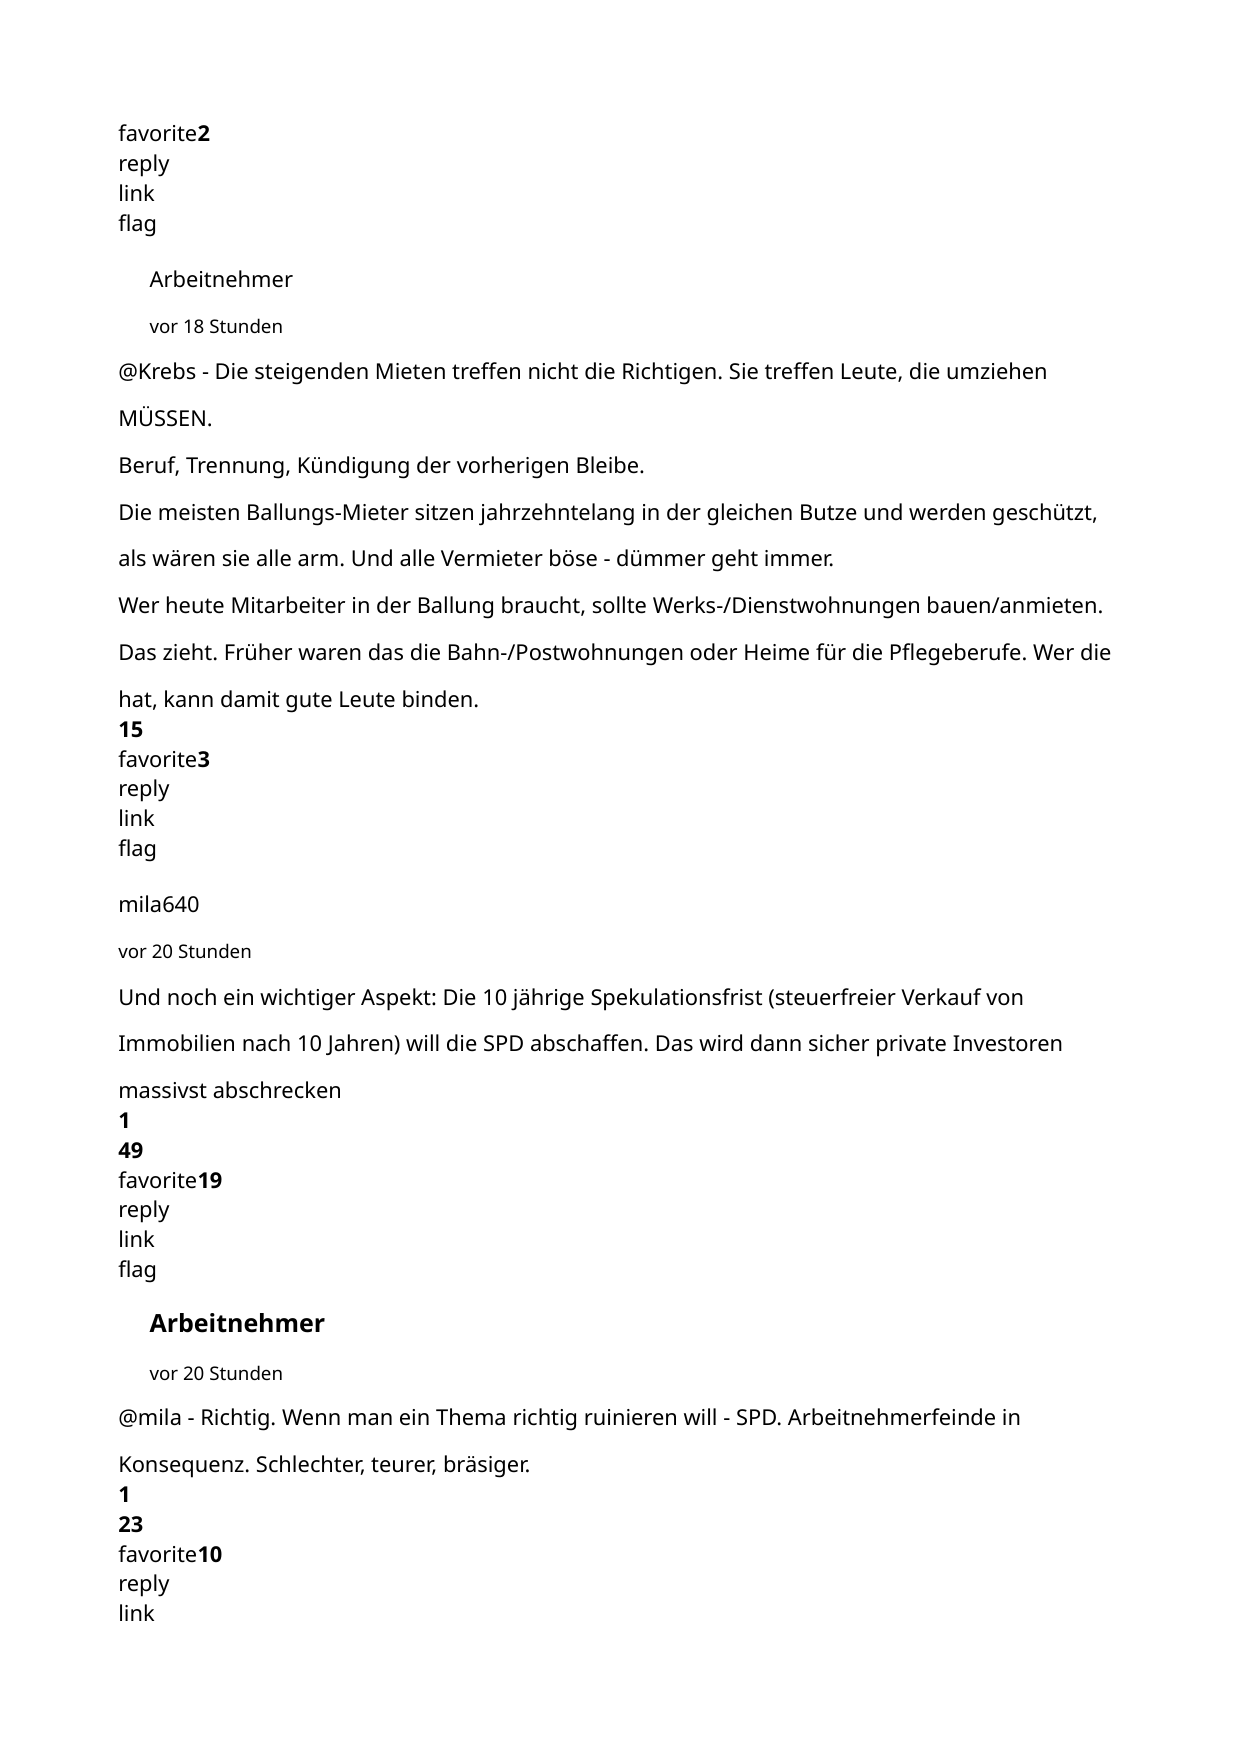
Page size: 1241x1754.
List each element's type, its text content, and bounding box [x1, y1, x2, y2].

text link [118, 178, 1122, 207]
text reply [118, 1568, 1122, 1598]
text reply [118, 148, 1122, 178]
text 1 [118, 1479, 1122, 1509]
text 23 [118, 1509, 1122, 1539]
text 15 [118, 714, 1122, 744]
text 1 [118, 1105, 1122, 1135]
text favorite19 [118, 1164, 1122, 1194]
text favorite10 [118, 1539, 1122, 1568]
text flag [118, 207, 1122, 237]
text 49 [118, 1135, 1122, 1164]
text link [118, 803, 1122, 833]
text @mila - Richtig. Wenn man ein Thema richtig ruinieren will - SPD. Arbeitnehmerfeinde in Konsequenz. Schlechter, teurer, bräsiger. [118, 1385, 1122, 1479]
text favorite3 [118, 744, 1122, 773]
text link [118, 1224, 1122, 1254]
text vor 20 Stunden [118, 935, 1122, 964]
text vor 18 Stunden [149, 309, 1122, 339]
text flag [118, 1254, 1122, 1284]
text @Krebs - Die steigenden Mieten treffen nicht die Richtigen. Sie treffen Leute, die umziehen MÜSSEN. Beruf, Trennung, Kündigung der vorherigen Bleibe. Die meisten Ballungs-Mieter sitzen jahrzehntelang in der gleichen Butze und werden geschützt, als wären sie alle arm. Und alle Vermieter böse - dümmer geht immer. Wer heute Mitarbeiter in der Ballung braucht, sollte Werks-/Dienstwohnungen bauen/anmieten. Das zieht. Früher waren das die Bahn-/Postwohnungen oder Heime für die Pflegeberufe. Wer die hat, kann damit gute Leute binden. [118, 339, 1122, 714]
text Arbeitnehmer [149, 1299, 1114, 1340]
text link [118, 1598, 1122, 1628]
text vor 20 Stunden [149, 1356, 1122, 1385]
text flag [118, 833, 1122, 863]
text favorite2 [118, 118, 1122, 148]
text Und noch ein wichtiger Aspekt: Die 10 jährige Spekulationsfrist (steuerfreier Verkauf von Immobilien nach 10 Jahren) will die SPD abschaffen. Das wird dann sicher private Investoren massivst abschrecken [118, 964, 1122, 1105]
text Arbeitnehmer [149, 253, 1114, 293]
text reply [118, 1194, 1122, 1224]
text mila640 [118, 878, 1114, 919]
text reply [118, 773, 1122, 803]
